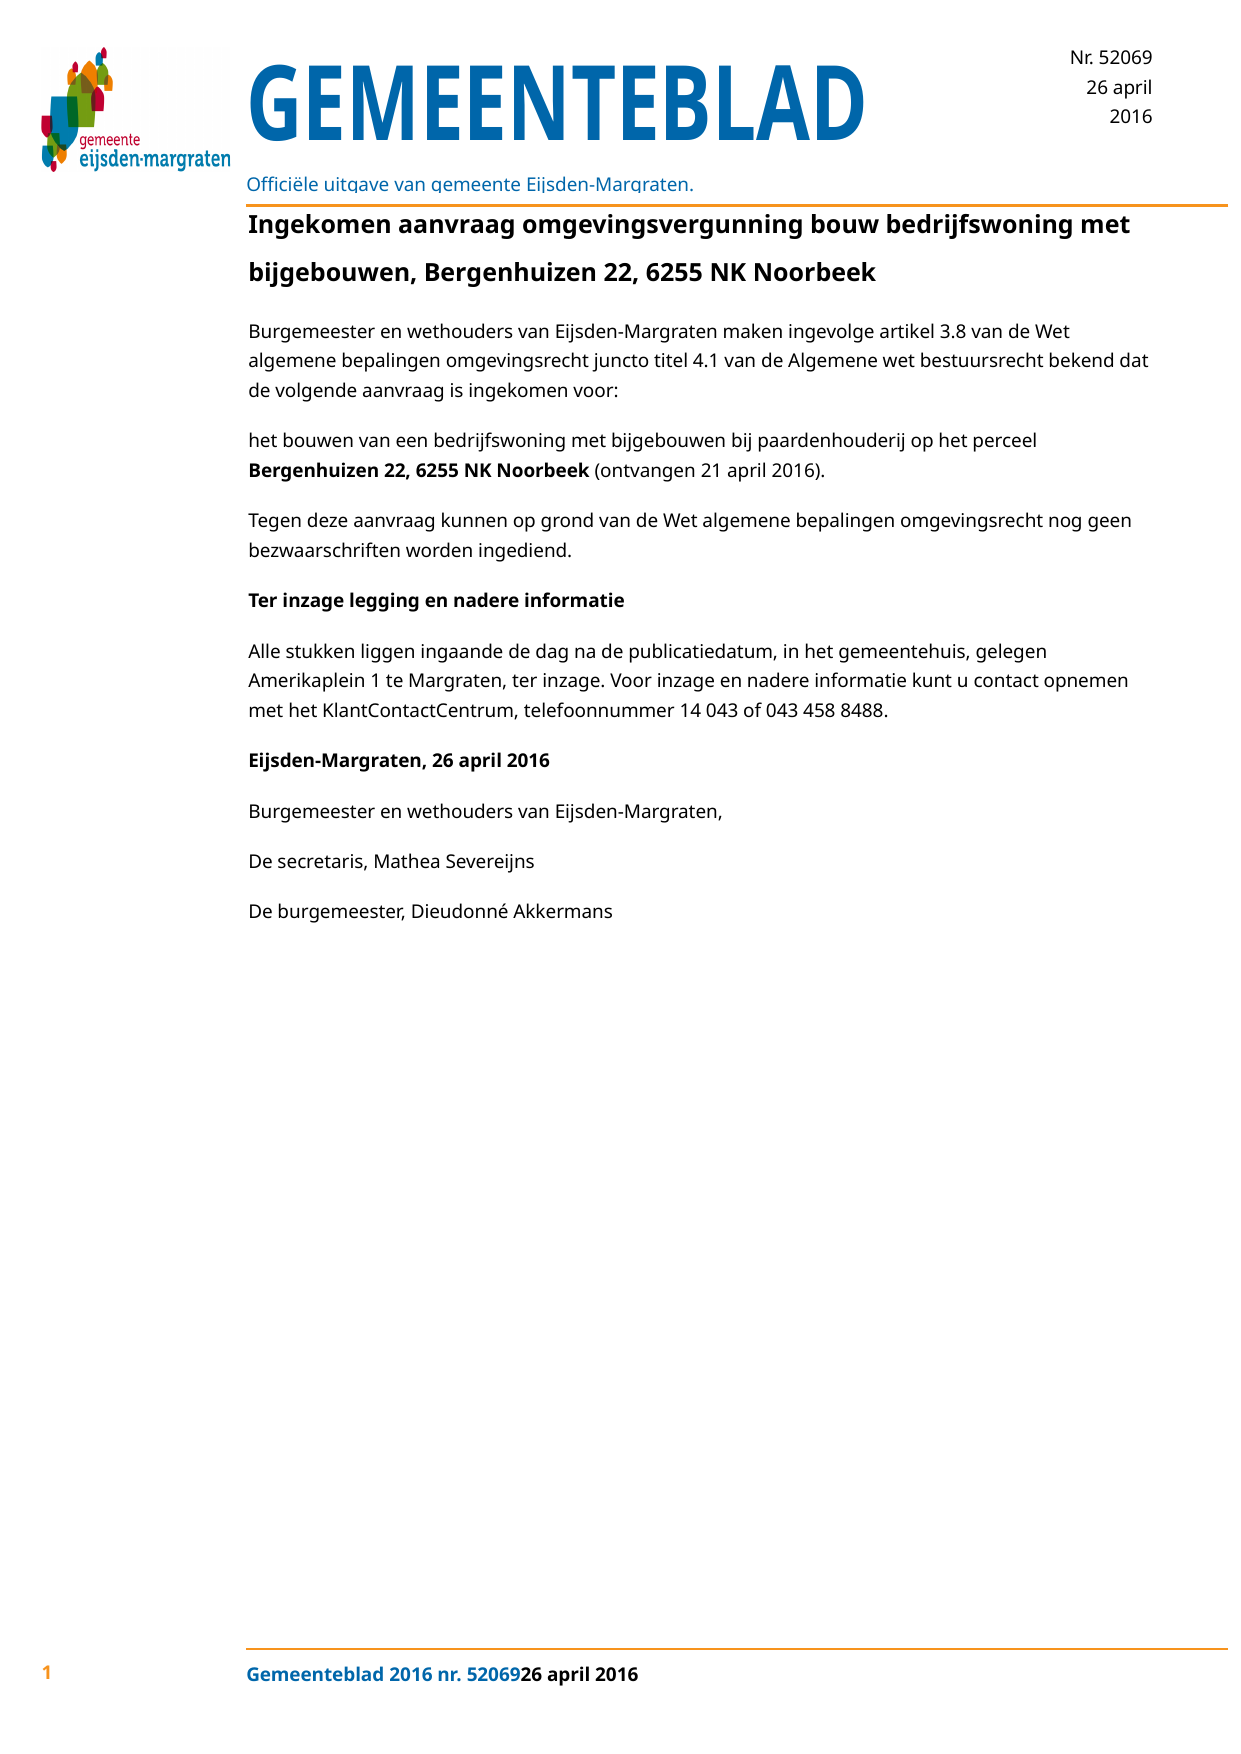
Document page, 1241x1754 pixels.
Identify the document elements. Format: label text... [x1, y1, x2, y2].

text Eijsden-Margraten, 26 april 2016 [248, 747, 1152, 773]
picture [41, 47, 231, 172]
text Burgemeester en wethouders van Eijsden-Margraten maken ingevolge artikel 3.8 van de Wet algemene bepalingen omgevingsrecht juncto titel 4.1 van de Algemene wet bestuursrecht bekend dat de volgende aanvraag is ingekomen voor: [248, 318, 1152, 403]
text De secretaris, Mathea Severeijns [248, 848, 1152, 874]
text het bouwen van een bedrijfswoning met bijgebouwen bij paardenhouderij op het perceel Bergenhuizen 22, 6255 NK Noorbeek (ontvangen 21 april 2016). [248, 427, 1152, 483]
text De burgemeester, Dieudonné Akkermans [248, 899, 1152, 924]
text Burgemeester en wethouders van Eijsden-Margraten, [248, 798, 1152, 824]
text Ingekomen aanvraag omgevingsvergunning bouw bedrijfswoning met bijgebouwen, Bergenhuizen 22, 6255 NK Noorbeek [248, 207, 1152, 288]
text Ter inzage legging en nadere informatie [248, 587, 1152, 613]
text Tegen deze aanvraag kunnen op grond van de Wet algemene bepalingen omgevingsrecht nog geen bezwaarschriften worden ingediend. [248, 507, 1152, 563]
text Alle stukken liggen ingaande de dag na de publicatiedatum, in het gemeentehuis, gelegen Amerikaplein 1 te Margraten, ter inzage. Voor inzage en nadere informatie kunt u contact opnemen met het KlantContactCentrum, telefoonnummer 14 043 of 043 458 8488. [248, 638, 1152, 723]
